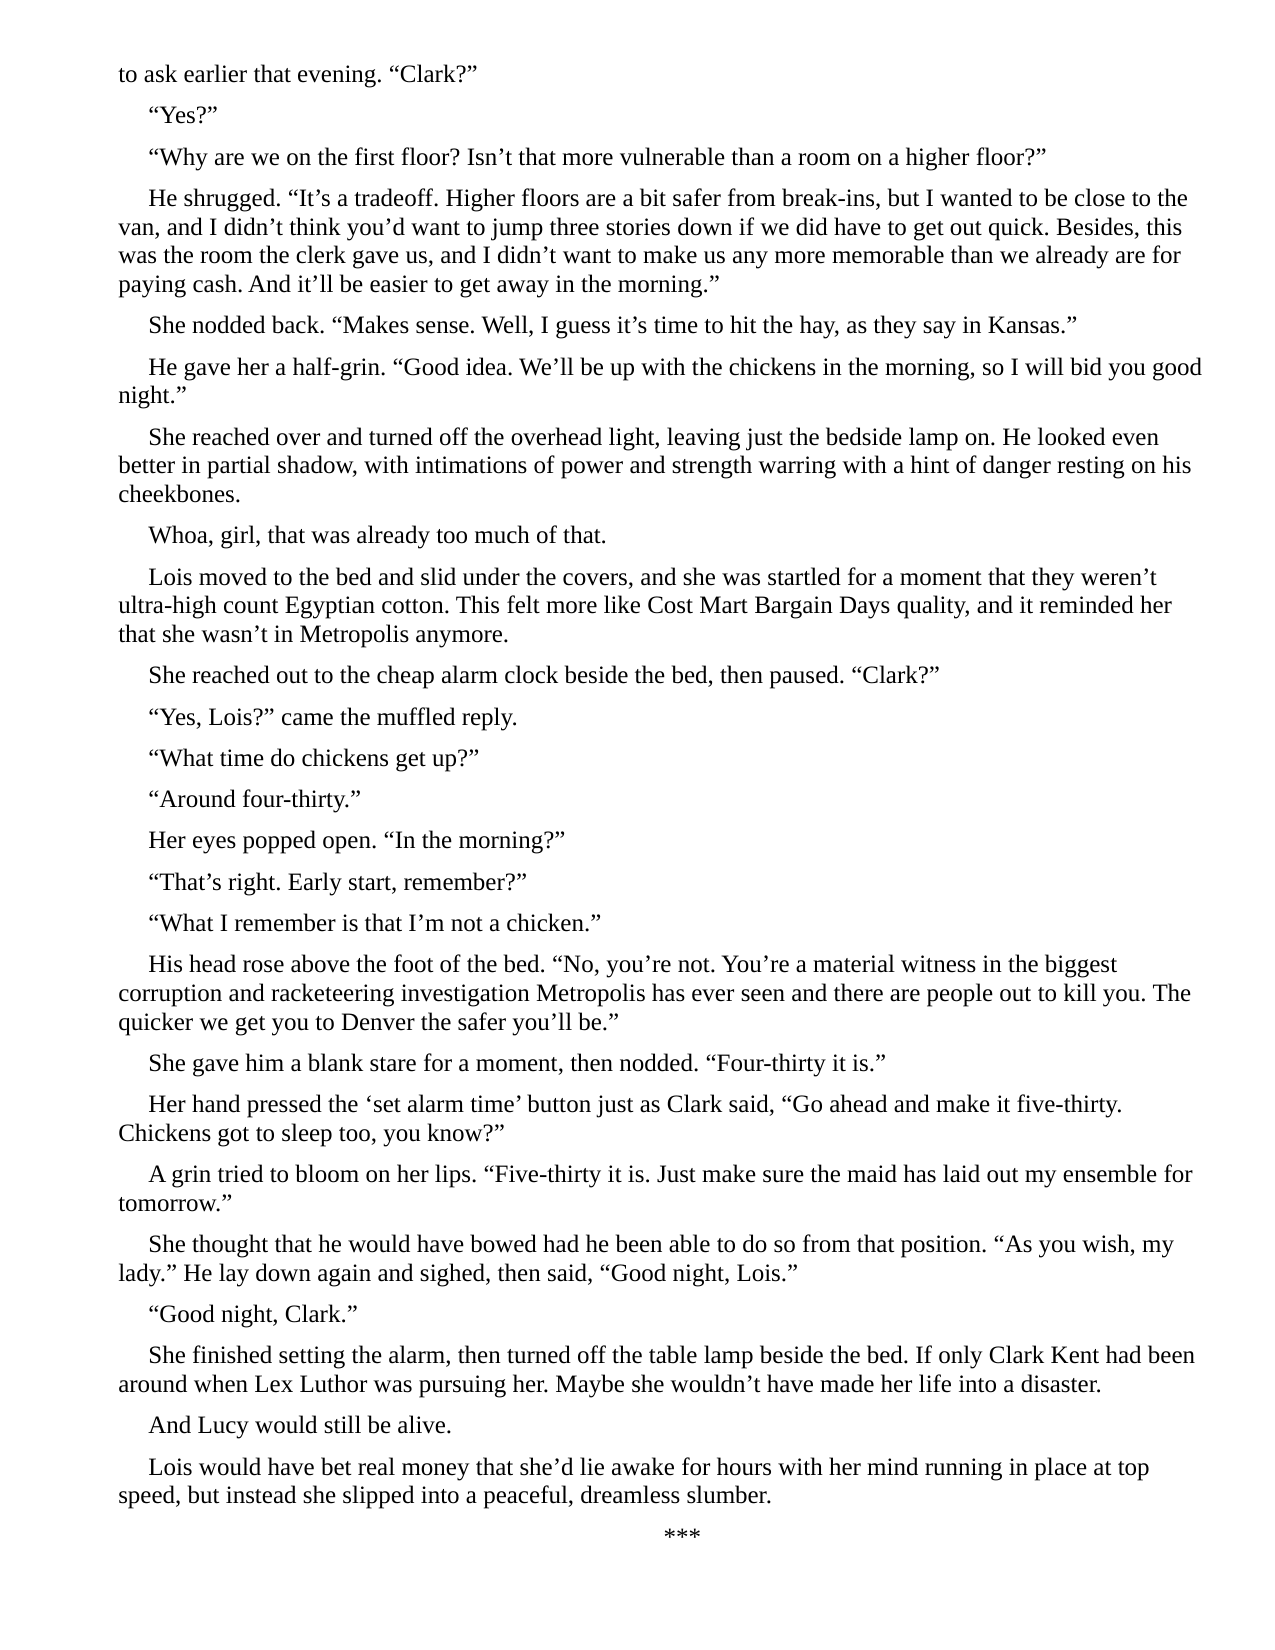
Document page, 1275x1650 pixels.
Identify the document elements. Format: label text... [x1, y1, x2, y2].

text “Why are we on the first floor? Isn’t that more vulnerable than a room on a higher floor?” [118, 142, 1216, 170]
text “That’s right. Early start, remember?” [118, 867, 1216, 895]
text She reached out to the cheap alarm clock beside the bed, then paused. “Clark?” [118, 660, 1216, 689]
text “Yes?” [118, 100, 1216, 129]
text She thought that he would have bowed had he been able to do so from that position. “As you wish, my lady.” He lay down again and sighed, then said, “Good night, Lois.” [118, 1229, 1216, 1287]
text Her eyes popped open. “In the morning?” [118, 825, 1216, 854]
text to ask earlier that evening. “Clark?” [118, 59, 1216, 88]
text His head rose above the foot of the bed. “No, you’re not. You’re a material witness in the biggest corruption and racketeering investigation Metropolis has ever seen and there are people out to kill you. The quicker we get you to Denver the safer you’ll be.” [118, 949, 1216, 1035]
text She reached over and turned off the overhead light, leaving just the bedside lamp on. He looked even better in partial shadow, with intimations of power and strength warring with a hint of danger resting on his cheekbones. [118, 422, 1216, 508]
text “Around four-thirty.” [118, 784, 1216, 813]
text Whoa, girl, that was already too much of that. [118, 520, 1216, 549]
text He gave her a half-grin. “Good idea. We’ll be up with the chickens in the morning, so I will bid you good night.” [118, 352, 1216, 409]
text A grin tried to bloom on her lips. “Five-thirty it is. Just make sure the maid has laid out my ensemble for tomorrow.” [118, 1159, 1216, 1217]
text She gave him a blank stare for a moment, then nodded. “Four-thirty it is.” [118, 1048, 1216, 1077]
text She finished setting the alarm, then turned off the table lamp beside the bed. If only Clark Kent had been around when Lex Luthor was pursuing her. Maybe she wouldn’t have made her life into a disaster. [118, 1340, 1216, 1398]
text “What time do chickens get up?” [118, 743, 1216, 772]
text He shrugged. “It’s a tradeoff. Higher floors are a bit safer from break-ins, but I wanted to be close to the van, and I didn’t think you’d want to jump three stories down if we did have to get out quick. Besides, this was the room the clerk gave us, and I didn’t want to make us any more memorable than we already are for paying cash. And it’ll be easier to get away in the morning.” [118, 183, 1216, 298]
text Lois moved to the bed and slid under the covers, and she was startled for a moment that they weren’t ultra-high count Egyptian cotton. This felt more like Cost Mart Bargain Days quality, and it reminded her that she wasn’t in Metropolis anymore. [118, 562, 1216, 648]
text Lois would have bet real money that she’d lie awake for hours with her mind running in place at top speed, but instead she slipped into a peaceful, dreamless slumber. [118, 1452, 1216, 1509]
text And Lucy would still be alive. [118, 1410, 1216, 1439]
text *** [118, 1522, 1216, 1550]
text “What I remember is that I’m not a chicken.” [118, 908, 1216, 937]
text Her hand pressed the ‘set alarm time’ button just as Clark said, “Go ahead and make it five-thirty. Chickens got to sleep too, you know?” [118, 1089, 1216, 1147]
text “Good night, Clark.” [118, 1299, 1216, 1328]
text “Yes, Lois?” came the muffled reply. [118, 702, 1216, 730]
text She nodded back. “Makes sense. Well, I guess it’s time to hit the hay, as they say in Kansas.” [118, 310, 1216, 339]
